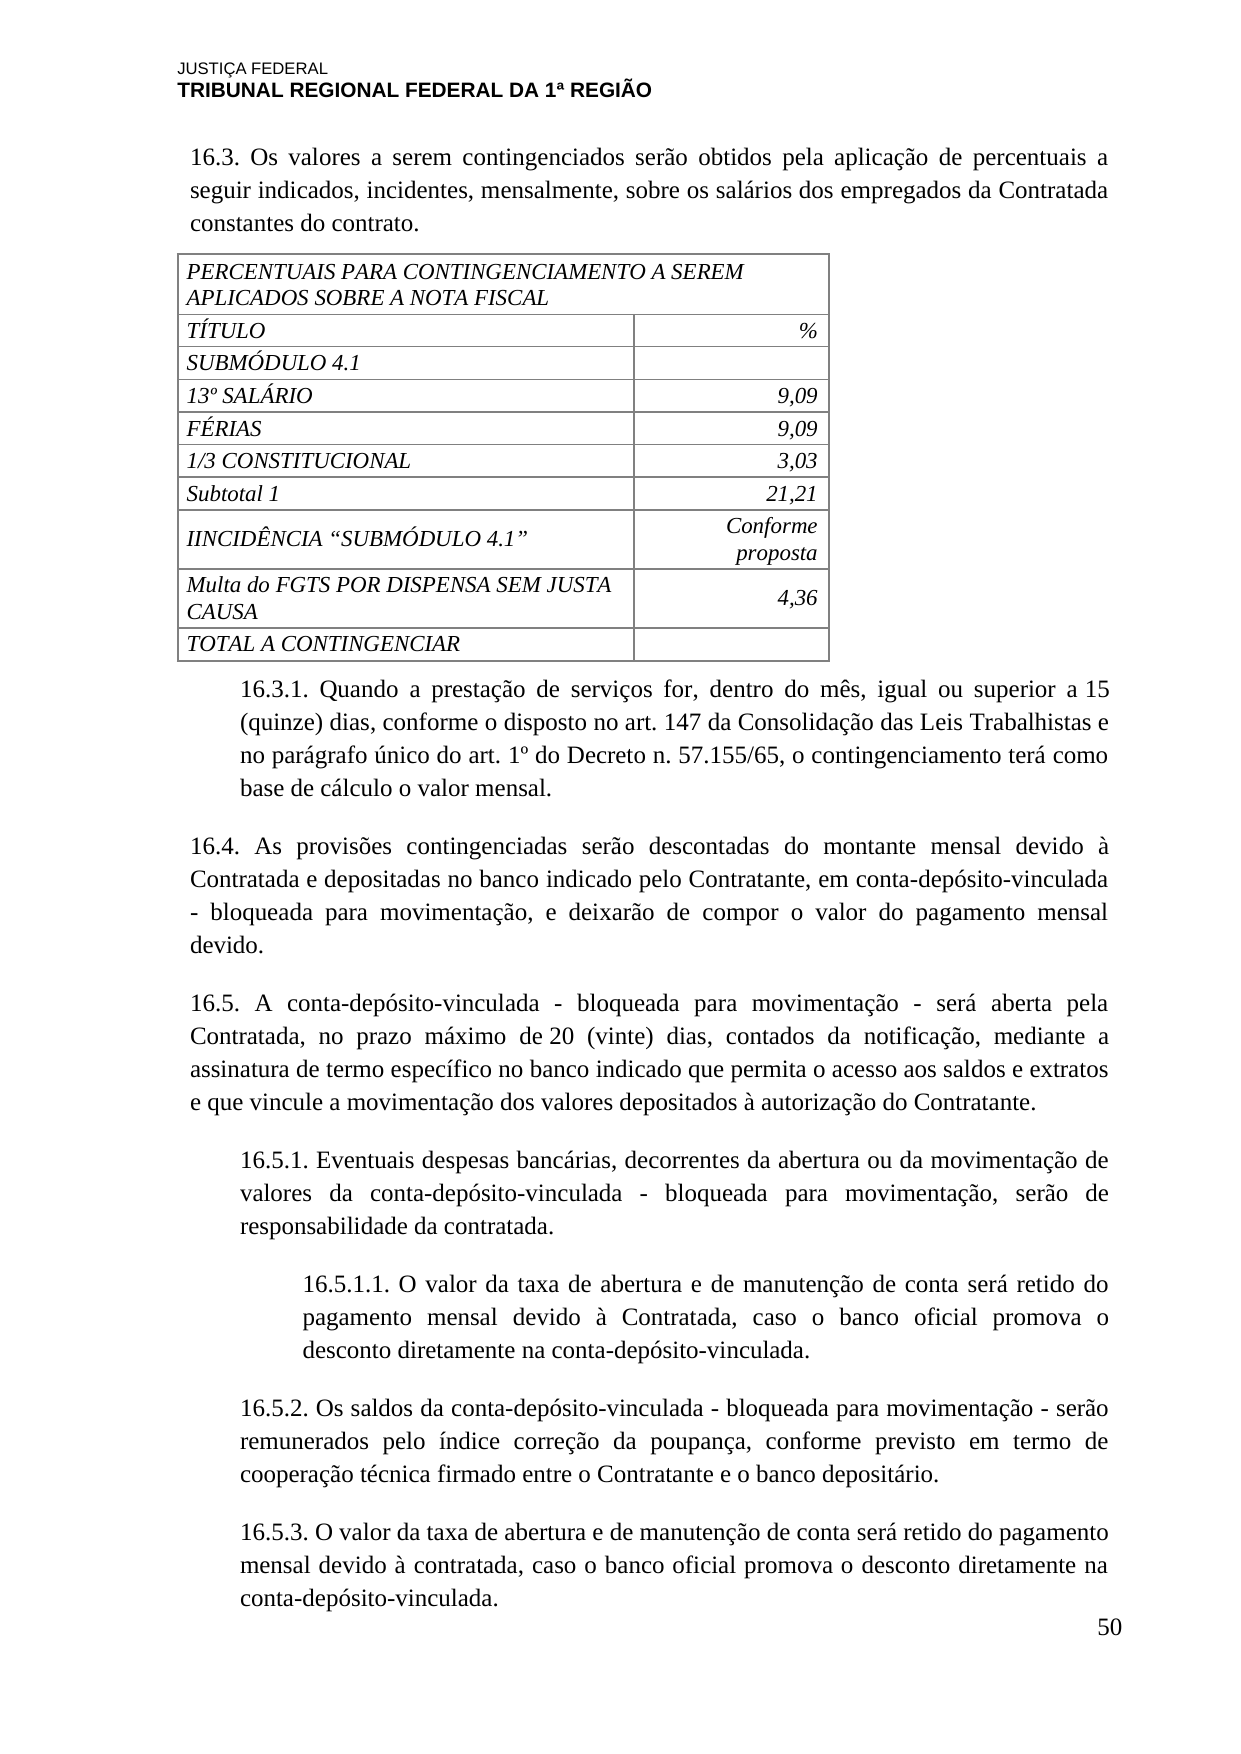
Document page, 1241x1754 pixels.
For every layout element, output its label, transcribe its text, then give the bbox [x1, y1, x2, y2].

text 16.4. As provisões contingenciadas serão descontadas do montante mensal devido à Contratada e depositadas no banco indicado pelo Contratante, em conta-depósito-vinculada - bloqueada para movimentação, e deixarão de compor o valor do pagamento mensal devido. [190, 831, 301, 958]
text 16.5.3. O valor da taxa de abertura e de manutenção de conta será retido do pagamento mensal devido à contratada, caso o banco oficial promova o desconto diretamente na conta-depósito-vinculada. [240, 1517, 1109, 1612]
table_cell Multa do FGTS POR DISPENSA SEM JUSTA CAUSA [179, 570, 301, 627]
table_cell FÉRIAS [179, 413, 301, 444]
table_cell IINCIDÊNCIA “SUBMÓDULO 4.1” [179, 511, 301, 568]
table_cell Subtotal 1 [179, 478, 301, 509]
text 16.5. A conta-depósito-vinculada - bloqueada para movimentação - será aberta pela Contratada, no prazo máximo de 20 (vinte) dias, contados da notificação, mediante a assinatura de termo específico no banco indicado que permita o acesso aos saldos e extratos e que vincule a movimentação dos valores depositados à autorização do Contratante. [190, 988, 1109, 1116]
table_cell 13º SALÁRIO [179, 380, 301, 411]
table_cell 1/3 CONSTITUCIONAL [179, 445, 301, 476]
text 16.3.1. Quando a prestação de serviços for, dentro do mês, igual ou superior a 15 (quinze) dias, conforme o disposto no art. 147 da Consolidação das Leis Trabalhistas e no parágrafo único do art. 1º do Decreto n. 57.155/65, o contingenciamento terá como base de cálculo o valor mensal. [240, 674, 301, 801]
table_header PERCENTUAIS PARA CONTINGENCIAMENTO A SEREM APLICADOS SOBRE A NOTA FISCAL [179, 255, 828, 313]
text 16.3.1. Quando a prestação de serviços for, dentro do mês, igual ou superior a 15 (quinze) dias, conforme o disposto no art. 147 da Consolidação das Leis Trabalhistas e no parágrafo único do art. 1º do Decreto n. 57.155/65, o contingenciamento terá como base de cálculo o valor mensal. [978, 674, 1109, 801]
text 16.4. As provisões contingenciadas serão descontadas do montante mensal devido à Contratada e depositadas no banco indicado pelo Contratante, em conta-depósito-vinculada - bloqueada para movimentação, e deixarão de compor o valor do pagamento mensal devido. [978, 831, 1109, 958]
text 16.5.1. Eventuais despesas bancárias, decorrentes da abertura ou da movimentação de valores da conta-depósito-vinculada - bloqueada para movimentação, serão de responsabilidade da contratada. [240, 1145, 1109, 1240]
text 16.5.2. Os saldos da conta-depósito-vinculada - bloqueada para movimentação - serão remunerados pelo índice correção da poupança, conforme previsto em termo de cooperação técnica firmado entre o Contratante e o banco depositário. [240, 1393, 1109, 1488]
table_cell SUBMÓDULO 4.1 [179, 347, 301, 379]
table_cell TÍTULO [179, 315, 633, 346]
table_cell TOTAL A CONTINGENCIAR [179, 629, 301, 659]
text 16.5.1.1. O valor da taxa de abertura e de manutenção de conta será retido do pagamento mensal devido à Contratada, caso o banco oficial promova o desconto diretamente na conta-depósito-vinculada. [302, 1269, 1109, 1364]
text 16.3. Os valores a serem contingenciados serão obtidos pela aplicação de percentuais a seguir indicados, incidentes, mensalmente, sobre os salários dos empregados da Contratada constantes do contrato. [190, 142, 1109, 237]
